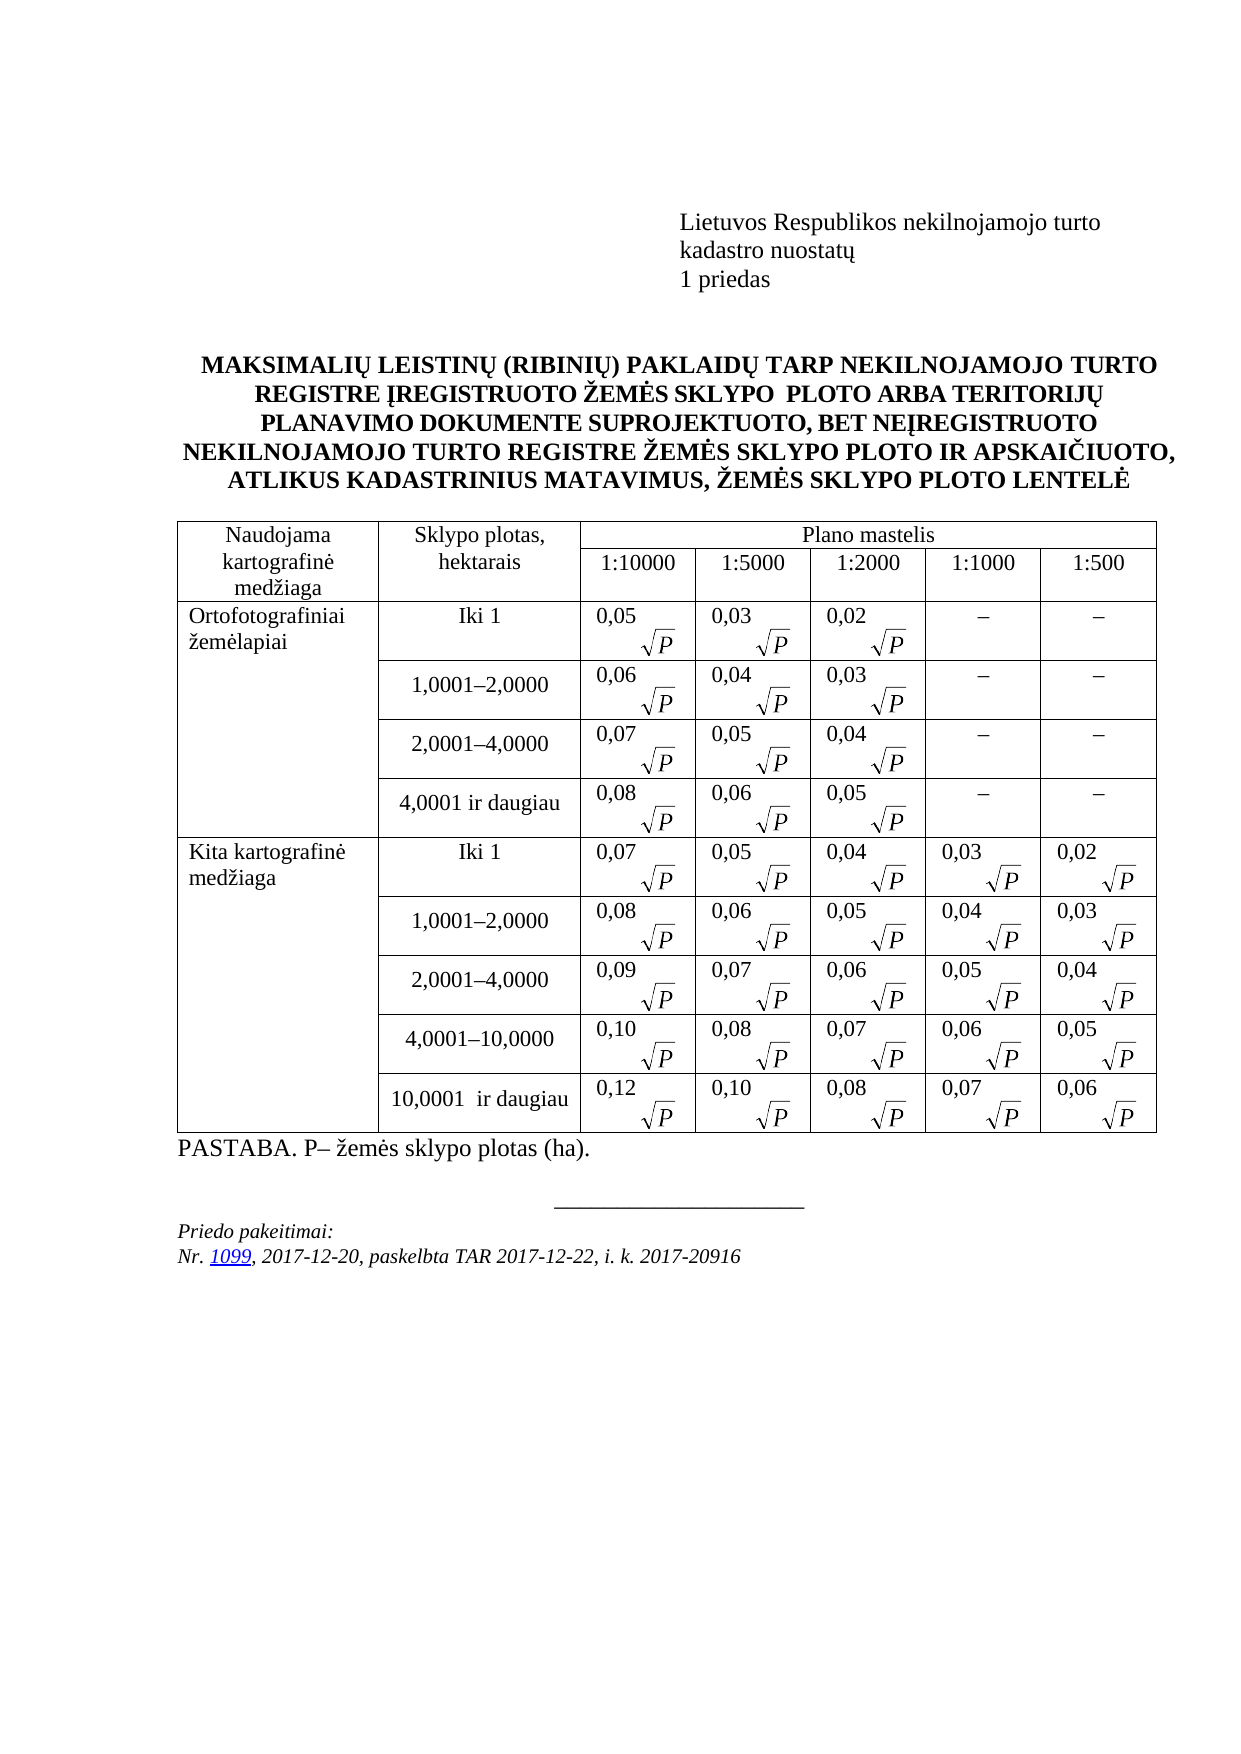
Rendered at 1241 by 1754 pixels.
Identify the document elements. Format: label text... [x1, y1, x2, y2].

table_cell – [926, 602, 1040, 660]
table_cell 0,05 [926, 956, 1040, 1014]
table_cell Ortofotografiniai žemėlapiai [178, 602, 378, 837]
table_header Naudojama kartografinė medžiaga [178, 522, 378, 601]
table_cell – [926, 779, 1040, 837]
table_cell 0,08 [696, 1015, 810, 1073]
table_cell 2,0001–4,0000 [379, 720, 580, 778]
table_cell 1:2000 [811, 549, 925, 601]
table_cell 0,06 [696, 779, 810, 837]
text Priedo pakeitimai: [177, 1219, 1181, 1243]
table_cell Iki 1 [379, 602, 580, 660]
text MaksimaliŲ leistinŲ (ribinIŲ) paklaidŲ tarp Nekilnojamojo turto registre įregistruoto žemės sklypo ploto arba teritorijų planavimo dokumente suprojektuoto, bet neįregistruoto nekilnojamojo turto registre žemės sklypo ploto ir apskaičiuoto, atlikus kadastrinius matavimus, žemės sklypo ploto LENTELĖ [177, 350, 1181, 494]
table_cell 0,07 [811, 1015, 925, 1073]
table_cell 0,04 [811, 838, 925, 896]
table_cell 0,10 [696, 1074, 810, 1132]
table_cell 0,05 [696, 720, 810, 778]
table_cell 0,03 [926, 838, 1040, 896]
table_cell 1:1000 [926, 549, 1040, 601]
table_cell 0,05 [811, 897, 925, 955]
table_cell 0,03 [696, 602, 810, 660]
table_cell 0,09 [581, 956, 695, 1014]
table_cell 0,08 [581, 779, 695, 837]
table_cell 0,07 [926, 1074, 1040, 1132]
table_cell – [926, 720, 1040, 778]
table_cell 0,08 [811, 1074, 925, 1132]
table_cell 0,10 [581, 1015, 695, 1073]
table_cell 0,06 [811, 956, 925, 1014]
table_cell 1:500 [1041, 549, 1156, 601]
table_cell 0,05 [1041, 1015, 1156, 1073]
table_cell 10,0001 ir daugiau [379, 1074, 580, 1132]
table_cell 0,06 [1041, 1074, 1156, 1132]
table_cell 0,04 [811, 720, 925, 778]
table_cell 0,06 [926, 1015, 1040, 1073]
table_cell Iki 1 [379, 838, 580, 896]
table_cell 0,07 [581, 720, 695, 778]
table_cell – [1041, 720, 1156, 778]
table_cell Kita kartografinė medžiaga [178, 838, 378, 1132]
table_cell 0,04 [1041, 956, 1156, 1014]
text Nr. 1099, 2017-12-20, paskelbta TAR 2017-12-22, i. k. 2017-20916 [177, 1243, 1181, 1268]
table_cell 1,0001–2,0000 [379, 661, 580, 719]
table_cell 0,07 [581, 838, 695, 896]
table_cell 0,04 [696, 661, 810, 719]
table_cell 2,0001–4,0000 [379, 956, 580, 1014]
table_cell – [1041, 661, 1156, 719]
text PASTABA. P– žemės sklypo plotas (ha). [177, 1133, 1181, 1162]
text 1 priedas [679, 264, 1181, 293]
table_cell – [1041, 779, 1156, 837]
table_cell 1:5000 [696, 549, 810, 601]
table_cell 0,04 [926, 897, 1040, 955]
table_cell 0,06 [696, 897, 810, 955]
table_cell 0,12 [581, 1074, 695, 1132]
table_cell 0,03 [811, 661, 925, 719]
table_cell – [926, 661, 1040, 719]
table_cell 0,07 [696, 956, 810, 1014]
table_cell 1,0001–2,0000 [379, 897, 580, 955]
table_cell 0,05 [696, 838, 810, 896]
table_cell 4,0001 ir daugiau [379, 779, 580, 837]
table_cell 4,0001–10,0000 [379, 1015, 580, 1073]
table_cell 0,02 [811, 602, 925, 660]
table_cell 0,08 [581, 897, 695, 955]
table_cell – [1041, 602, 1156, 660]
table_cell 0,03 [1041, 897, 1156, 955]
table_header Plano mastelis [581, 522, 1156, 548]
table_cell 0,02 [1041, 838, 1156, 896]
table_cell 0,05 [811, 779, 925, 837]
text –––––––––––––––––––– [177, 1191, 1181, 1219]
table_header Sklypo plotas, hektarais [379, 522, 580, 601]
table_cell 1:10000 [581, 549, 695, 601]
table_cell 0,06 [581, 661, 695, 719]
table_cell 0,05 [581, 602, 695, 660]
text Lietuvos Respublikos nekilnojamojo turto [679, 207, 1181, 235]
text kadastro nuostatų [679, 235, 1181, 264]
